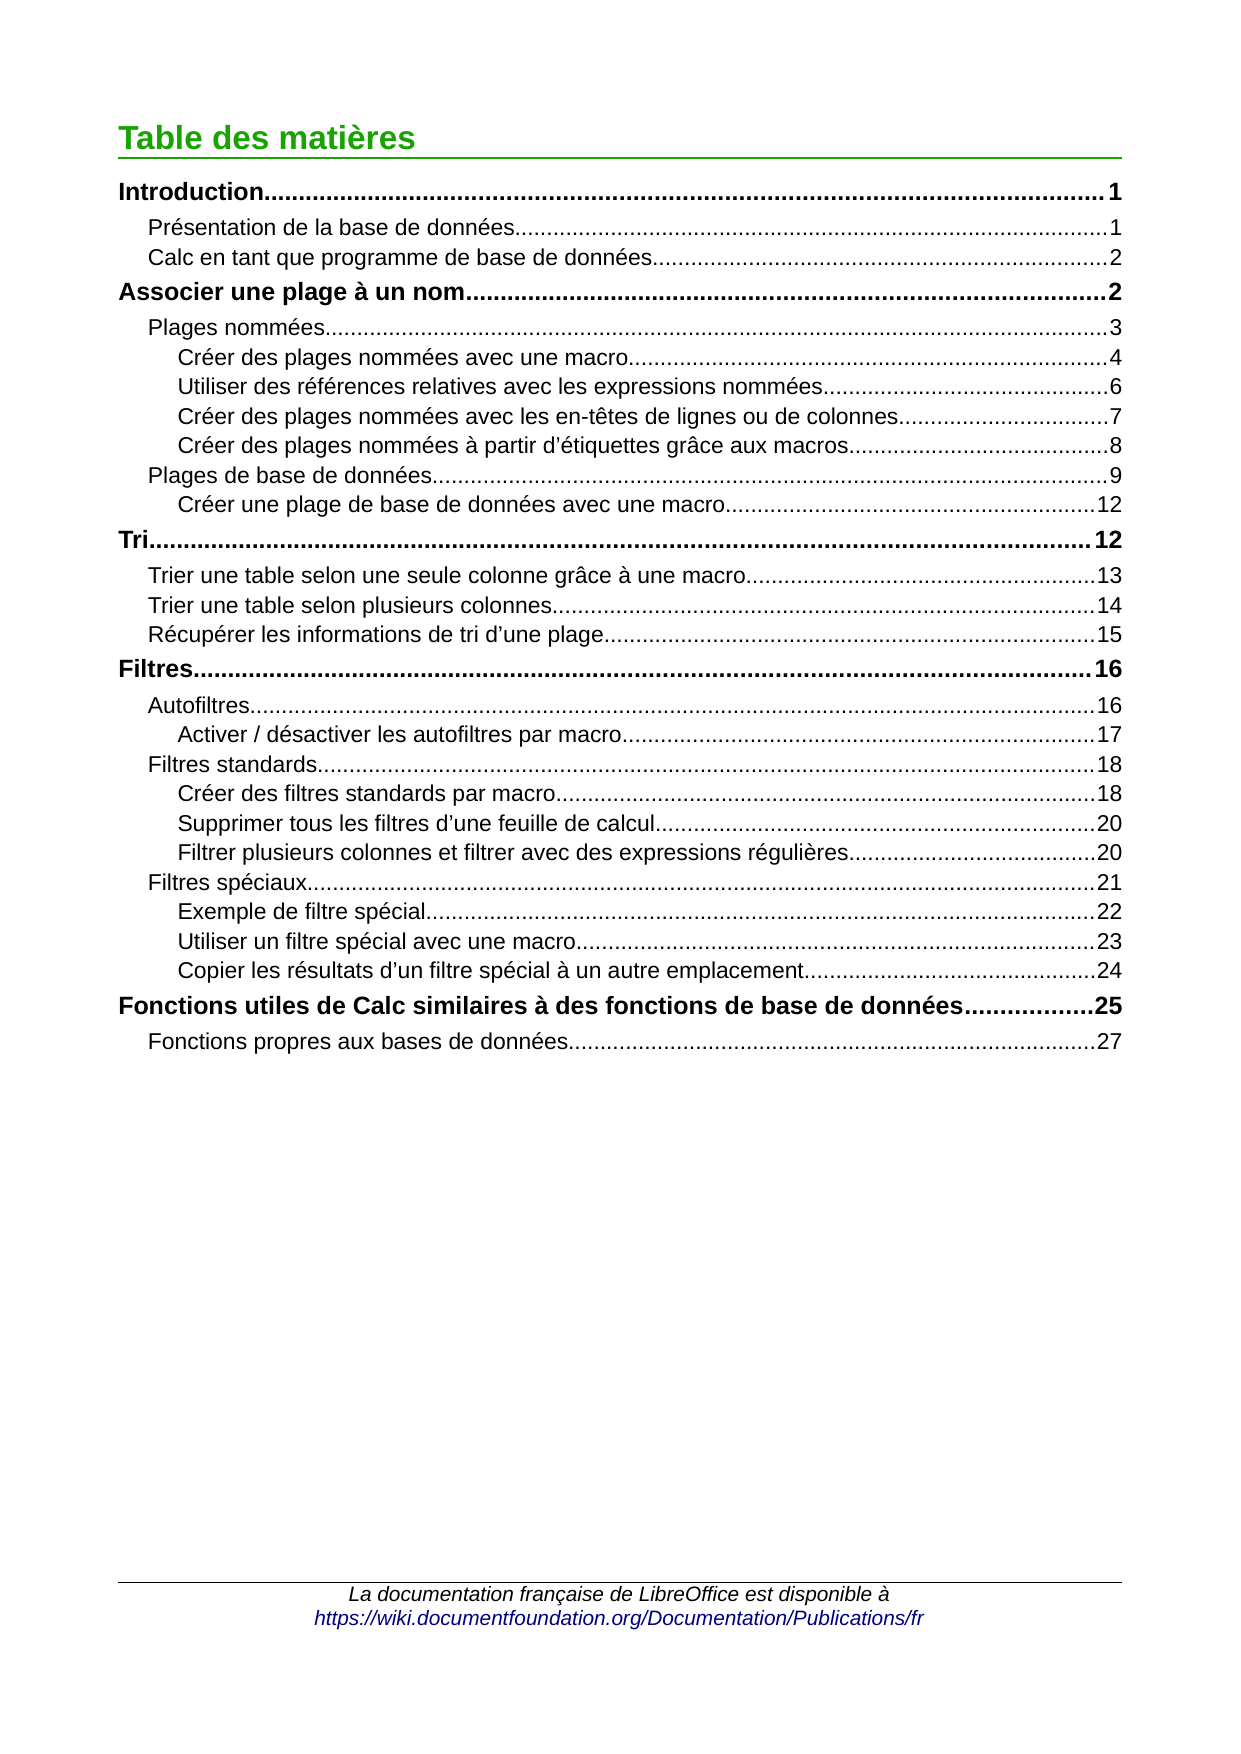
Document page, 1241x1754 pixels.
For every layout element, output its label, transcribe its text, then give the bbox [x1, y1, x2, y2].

text Trier une table selon plusieurs colonnes 14 [148, 589, 1122, 619]
text Créer des plages nommées à partir d’étiquettes grâce aux macros 8 [177, 430, 1122, 460]
text Fonctions utiles de Calc similaires à des fonctions de base de données 25 [118, 991, 1122, 1020]
text Filtres standards 18 [148, 749, 1122, 778]
text Créer une plage de base de données avec une macro 12 [177, 489, 1122, 519]
text Tri 12 [118, 524, 1122, 554]
text Filtrer plusieurs colonnes et filtrer avec des expressions régulières 20 [177, 837, 1122, 867]
text Utiliser des références relatives avec les expressions nommées 6 [177, 371, 1122, 401]
text Plages de base de données 9 [148, 460, 1122, 489]
text Utiliser un filtre spécial avec une macro 23 [177, 926, 1122, 955]
text Fonctions propres aux bases de données 27 [148, 1026, 1122, 1055]
text Présentation de la base de données 1 [148, 212, 1122, 241]
text Récupérer les informations de tri d’une plage 15 [148, 619, 1122, 648]
text Supprimer tous les filtres d’une feuille de calcul 20 [177, 808, 1122, 837]
text Copier les résultats d’un filtre spécial à un autre emplacement 24 [177, 955, 1122, 984]
text Créer des plages nommées avec une macro 4 [177, 342, 1122, 371]
text Autofiltres 16 [148, 690, 1122, 719]
text Filtres 16 [118, 654, 1122, 684]
text Exemple de filtre spécial 22 [177, 896, 1122, 926]
text Trier une table selon une seule colonne grâce à une macro 13 [148, 560, 1122, 589]
text Activer / désactiver les autofiltres par macro 17 [177, 719, 1122, 749]
text Associer une plage à un nom 2 [118, 277, 1122, 306]
text Introduction 1 [118, 177, 1122, 206]
subtitle Table des matières [118, 118, 1122, 157]
text Filtres spéciaux 21 [148, 867, 1122, 896]
text Plages nommées 3 [148, 312, 1122, 342]
text Créer des plages nommées avec les en-têtes de lignes ou de colonnes 7 [177, 401, 1122, 430]
text Calc en tant que programme de base de données 2 [148, 241, 1122, 271]
text Créer des filtres standards par macro 18 [177, 778, 1122, 808]
